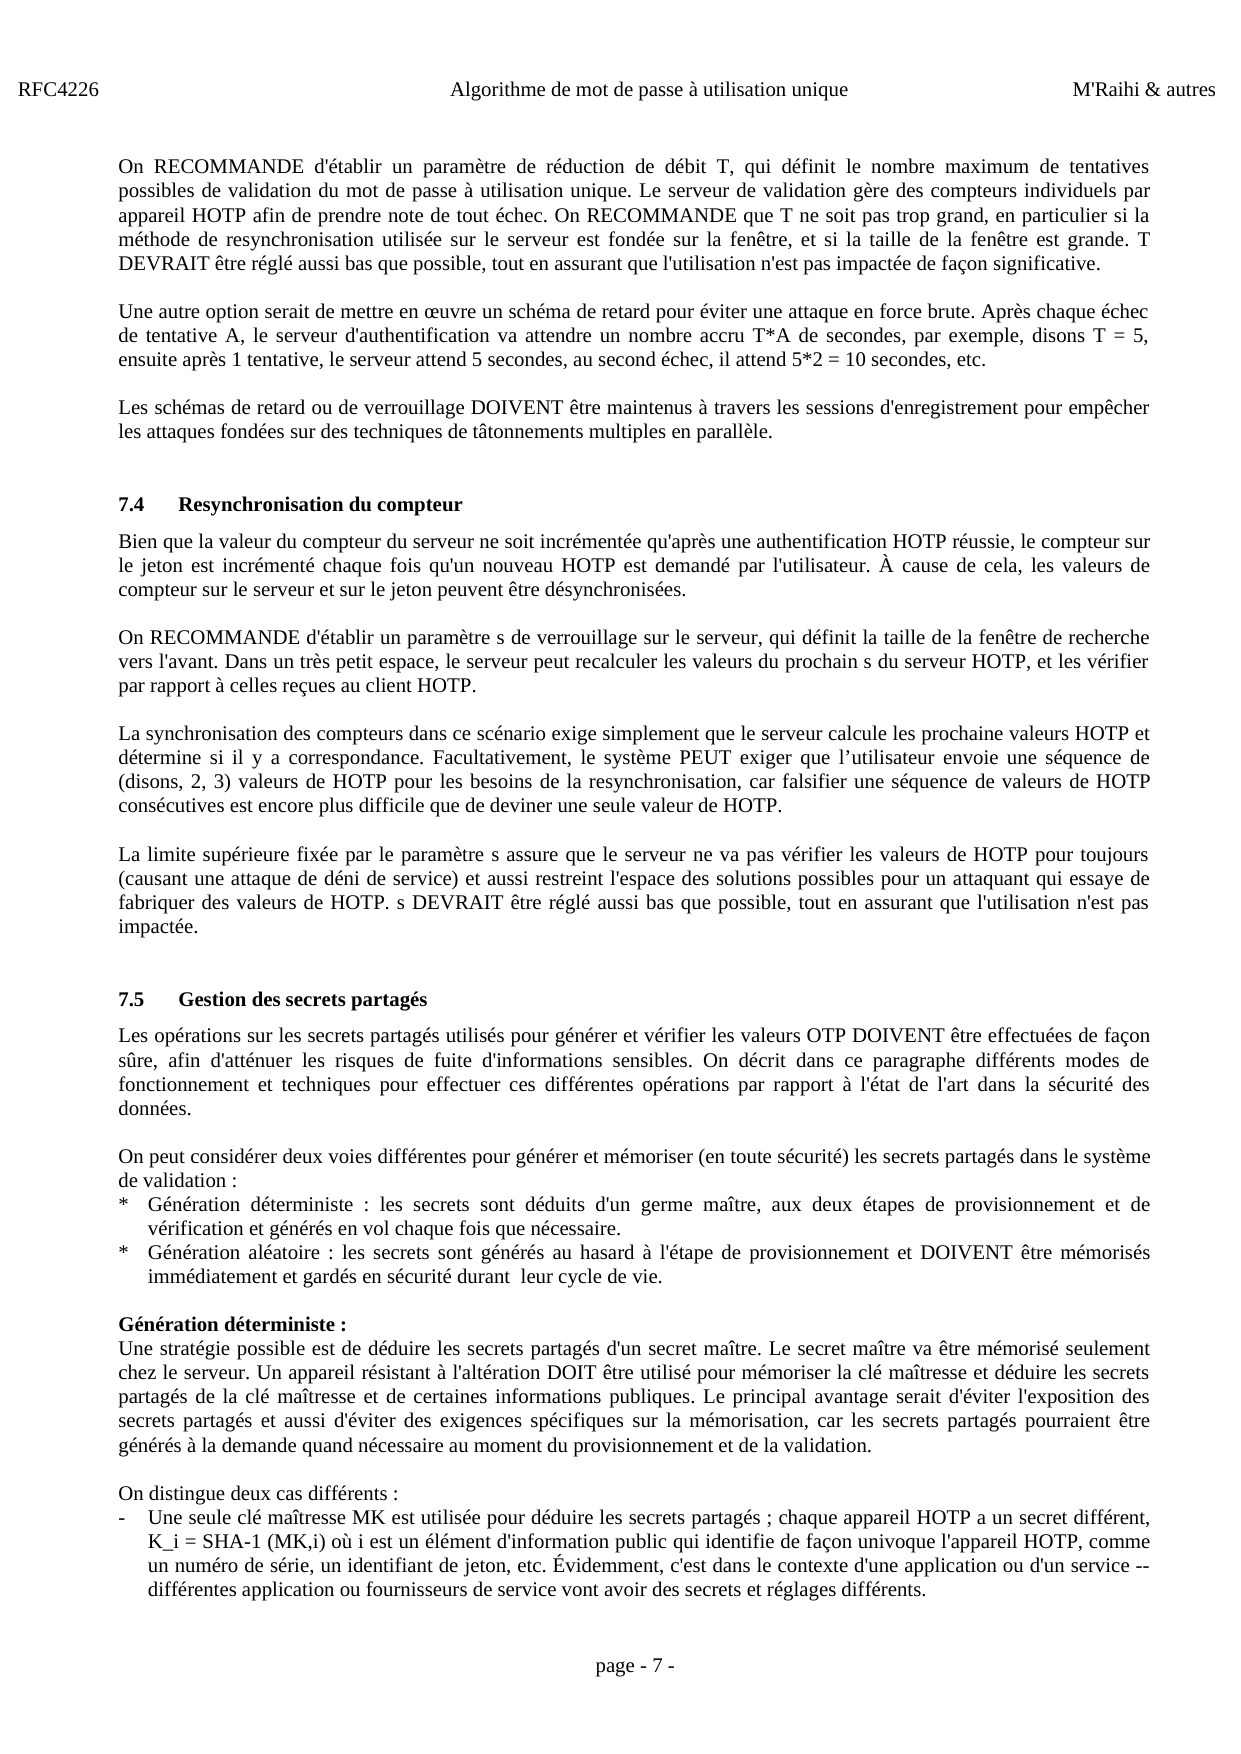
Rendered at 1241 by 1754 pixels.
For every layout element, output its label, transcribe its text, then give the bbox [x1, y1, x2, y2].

text La limite supérieure fixée par le paramètre s assure que le serveur ne va pas vérifier les valeurs de HOTP pour toujours (causant une attaque de déni de service) et aussi restreint l'espace des solutions possibles pour un attaquant qui essaye de fabriquer des valeurs de HOTP. s DEVRAIT être réglé aussi bas que possible, tout en assurant que l'utilisation n'est pas impactée. [118, 842, 1152, 938]
subtitle 7.5 Gestion des secrets partagés [118, 987, 1152, 1011]
text On distingue deux cas différents : [118, 1481, 1152, 1505]
text Les opérations sur les secrets partagés utilisés pour générer et vérifier les valeurs OTP DOIVENT être effectuées de façon sûre, afin d'atténuer les risques de fuite d'informations sensibles. On décrit dans ce paragraphe différents modes de fonctionnement et techniques pour effectuer ces différentes opérations par rapport à l'état de l'art dans la sécurité des données. [118, 1023, 1152, 1120]
text Génération déterministe : [118, 1312, 1152, 1336]
text Les schémas de retard ou de verrouillage DOIVENT être maintenus à travers les sessions d'enregistrement pour empêcher les attaques fondées sur des techniques de tâtonnements multiples en parallèle. [118, 395, 1152, 443]
text * Génération aléatoire : les secrets sont générés au hasard à l'étape de provisionnement et DOIVENT être mémorisés immédiatement et gardés en sécurité durant leur cycle de vie. [118, 1240, 1152, 1288]
text Une autre option serait de mettre en œuvre un schéma de retard pour éviter une attaque en force brute. Après chaque échec de tentative A, le serveur d'authentification va attendre un nombre accru T*A de secondes, par exemple, disons T = 5, ensuite après 1 tentative, le serveur attend 5 secondes, au second échec, il attend 5*2 = 10 secondes, etc. [118, 299, 1152, 371]
text On peut considérer deux voies différentes pour générer et mémoriser (en toute sécurité) les secrets partagés dans le système de validation : [118, 1144, 1152, 1192]
text On RECOMMANDE d'établir un paramètre de réduction de débit T, qui définit le nombre maximum de tentatives possibles de validation du mot de passe à utilisation unique. Le serveur de validation gère des compteurs individuels par appareil HOTP afin de prendre note de tout échec. On RECOMMANDE que T ne soit pas trop grand, en particulier si la méthode de resynchronisation utilisée sur le serveur est fondée sur la fenêtre, et si la taille de la fenêtre est grande. T DEVRAIT être réglé aussi bas que possible, tout en assurant que l'utilisation n'est pas impactée de façon significative. [118, 154, 1152, 275]
text Bien que la valeur du compteur du serveur ne soit incrémentée qu'après une authentification HOTP réussie, le compteur sur le jeton est incrémenté chaque fois qu'un nouveau HOTP est demandé par l'utilisateur. À cause de cela, les valeurs de compteur sur le serveur et sur le jeton peuvent être désynchronisées. [118, 529, 1152, 601]
subtitle 7.4 Resynchronisation du compteur [118, 492, 1152, 516]
text La synchronisation des compteurs dans ce scénario exige simplement que le serveur calcule les prochaine valeurs HOTP et détermine si il y a correspondance. Facultativement, le système PEUT exiger que l’utilisateur envoie une séquence de (disons, 2, 3) valeurs de HOTP pour les besoins de la resynchronisation, car falsifier une séquence de valeurs de HOTP consécutives est encore plus difficile que de deviner une seule valeur de HOTP. [118, 721, 1152, 817]
text On RECOMMANDE d'établir un paramètre s de verrouillage sur le serveur, qui définit la taille de la fenêtre de recherche vers l'avant. Dans un très petit espace, le serveur peut recalculer les valeurs du prochain s du serveur HOTP, et les vérifier par rapport à celles reçues au client HOTP. [118, 625, 1152, 697]
text Une stratégie possible est de déduire les secrets partagés d'un secret maître. Le secret maître va être mémorisé seulement chez le serveur. Un appareil résistant à l'altération DOIT être utilisé pour mémoriser la clé maîtresse et déduire les secrets partagés de la clé maîtresse et de certaines informations publiques. Le principal avantage serait d'éviter l'exposition des secrets partagés et aussi d'éviter des exigences spécifiques sur la mémorisation, car les secrets partagés pourraient être générés à la demande quand nécessaire au moment du provisionnement et de la validation. [118, 1336, 1152, 1457]
text - Une seule clé maîtresse MK est utilisée pour déduire les secrets partagés ; chaque appareil HOTP a un secret différent, K_i = SHA-1 (MK,i) où i est un élément d'information public qui identifie de façon univoque l'appareil HOTP, comme un numéro de série, un identifiant de jeton, etc. Évidemment, c'est dans le contexte d'une application ou d'un service -- différentes application ou fournisseurs de service vont avoir des secrets et réglages différents. [118, 1505, 1152, 1601]
text * Génération déterministe : les secrets sont déduits d'un germe maître, aux deux étapes de provisionnement et de vérification et générés en vol chaque fois que nécessaire. [118, 1192, 1152, 1240]
